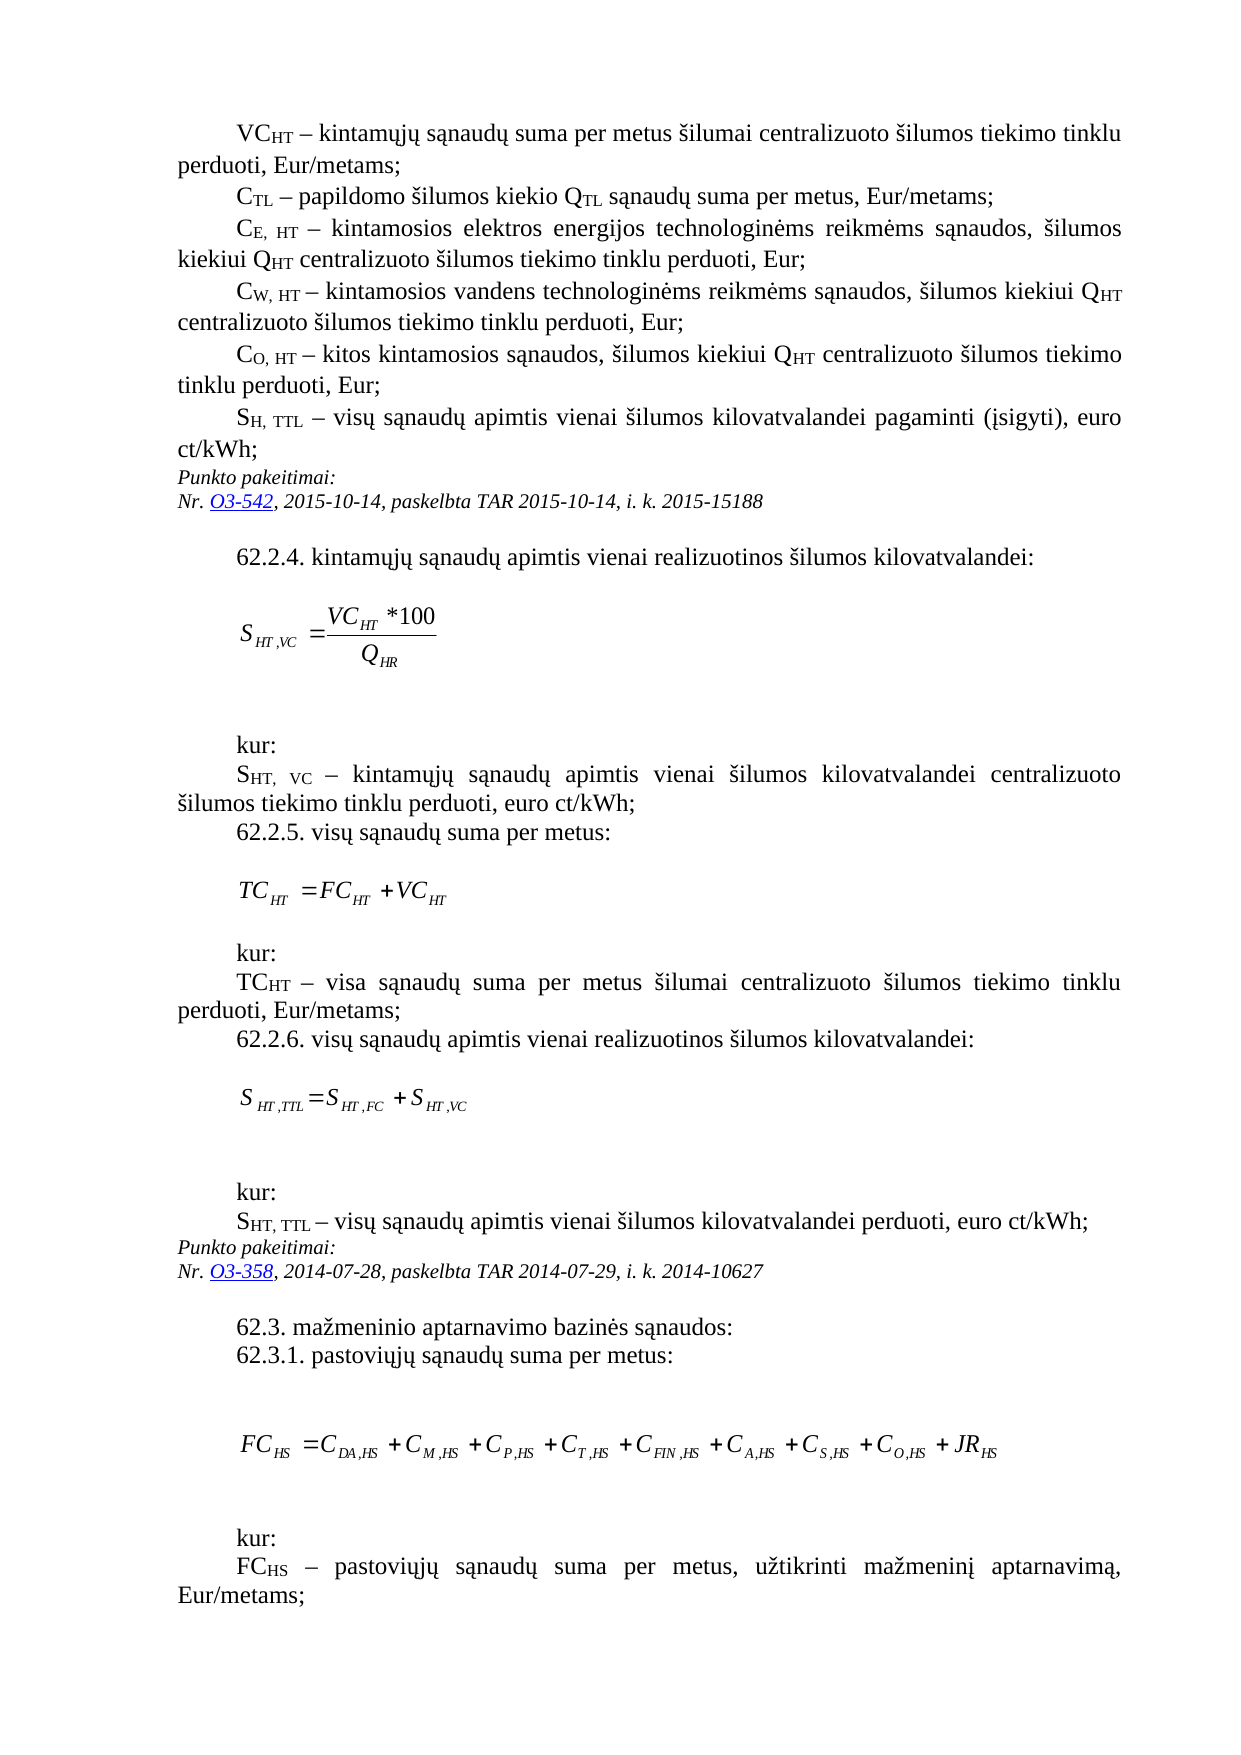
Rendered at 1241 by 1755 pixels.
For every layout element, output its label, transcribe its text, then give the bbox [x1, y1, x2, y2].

text SHT, TTL – visų sąnaudų apimtis vienai šilumos kilovatvalandei perduoti, euro ct/kWh; [177, 1206, 1122, 1235]
text CE, HT – kintamosios elektros energijos technologinėms reikmėms sąnaudos, šilumos kiekiui QHT centralizuoto šilumos tiekimo tinklu perduoti, Eur; [177, 213, 1122, 273]
text CTL – papildomo šilumos kiekio QTL sąnaudų suma per metus, Eur/metams; [177, 181, 1122, 210]
text SHT, VC – kintamųjų sąnaudų apimtis vienai šilumos kilovatvalandei centralizuoto šilumos tiekimo tinklu perduoti, euro ct/kWh; [177, 759, 1122, 817]
text 62.2.5. visų sąnaudų suma per metus: [177, 817, 1122, 845]
text Punkto pakeitimai: [177, 1235, 1122, 1259]
text CW, HT – kintamosios vandens technologinėms reikmėms sąnaudos, šilumos kiekiui QHT centralizuoto šilumos tiekimo tinklu perduoti, Eur; [177, 276, 1122, 336]
text kur: [177, 938, 1122, 967]
text Nr. O3-542, 2015-10-14, paskelbta TAR 2015-10-14, i. k. 2015-15188 [177, 489, 1122, 513]
text 62.2.6. visų sąnaudų apimtis vienai realizuotinos šilumos kilovatvalandei: [177, 1024, 1122, 1053]
text kur: [177, 730, 1122, 759]
text kur: [177, 1177, 1122, 1206]
text SH, TTL – visų sąnaudų apimtis vienai šilumos kilovatvalandei pagaminti (įsigyti), euro ct/kWh; [177, 402, 1122, 462]
text kur: [177, 1523, 1122, 1551]
text 62.3. mažmeninio aptarnavimo bazinės sąnaudos: [177, 1312, 1122, 1341]
text 62.3.1. pastoviųjų sąnaudų suma per metus: [177, 1341, 1122, 1369]
text TCHT – visa sąnaudų suma per metus šilumai centralizuoto šilumos tiekimo tinklu perduoti, Eur/metams; [177, 967, 1122, 1024]
text FCHS – pastoviųjų sąnaudų suma per metus, užtikrinti mažmeninį aptarnavimą, Eur/metams; [177, 1551, 1122, 1609]
text Nr. O3-358, 2014-07-28, paskelbta TAR 2014-07-29, i. k. 2014-10627 [177, 1259, 1122, 1283]
text CO, HT – kitos kintamosios sąnaudos, šilumos kiekiui QHT centralizuoto šilumos tiekimo tinklu perduoti, Eur; [177, 339, 1122, 399]
text VCHT – kintamųjų sąnaudų suma per metus šilumai centralizuoto šilumos tiekimo tinklu perduoti, Eur/metams; [177, 118, 1122, 178]
text 62.2.4. kintamųjų sąnaudų apimtis vienai realizuotinos šilumos kilovatvalandei: [177, 542, 1122, 571]
text Punkto pakeitimai: [177, 465, 1122, 489]
